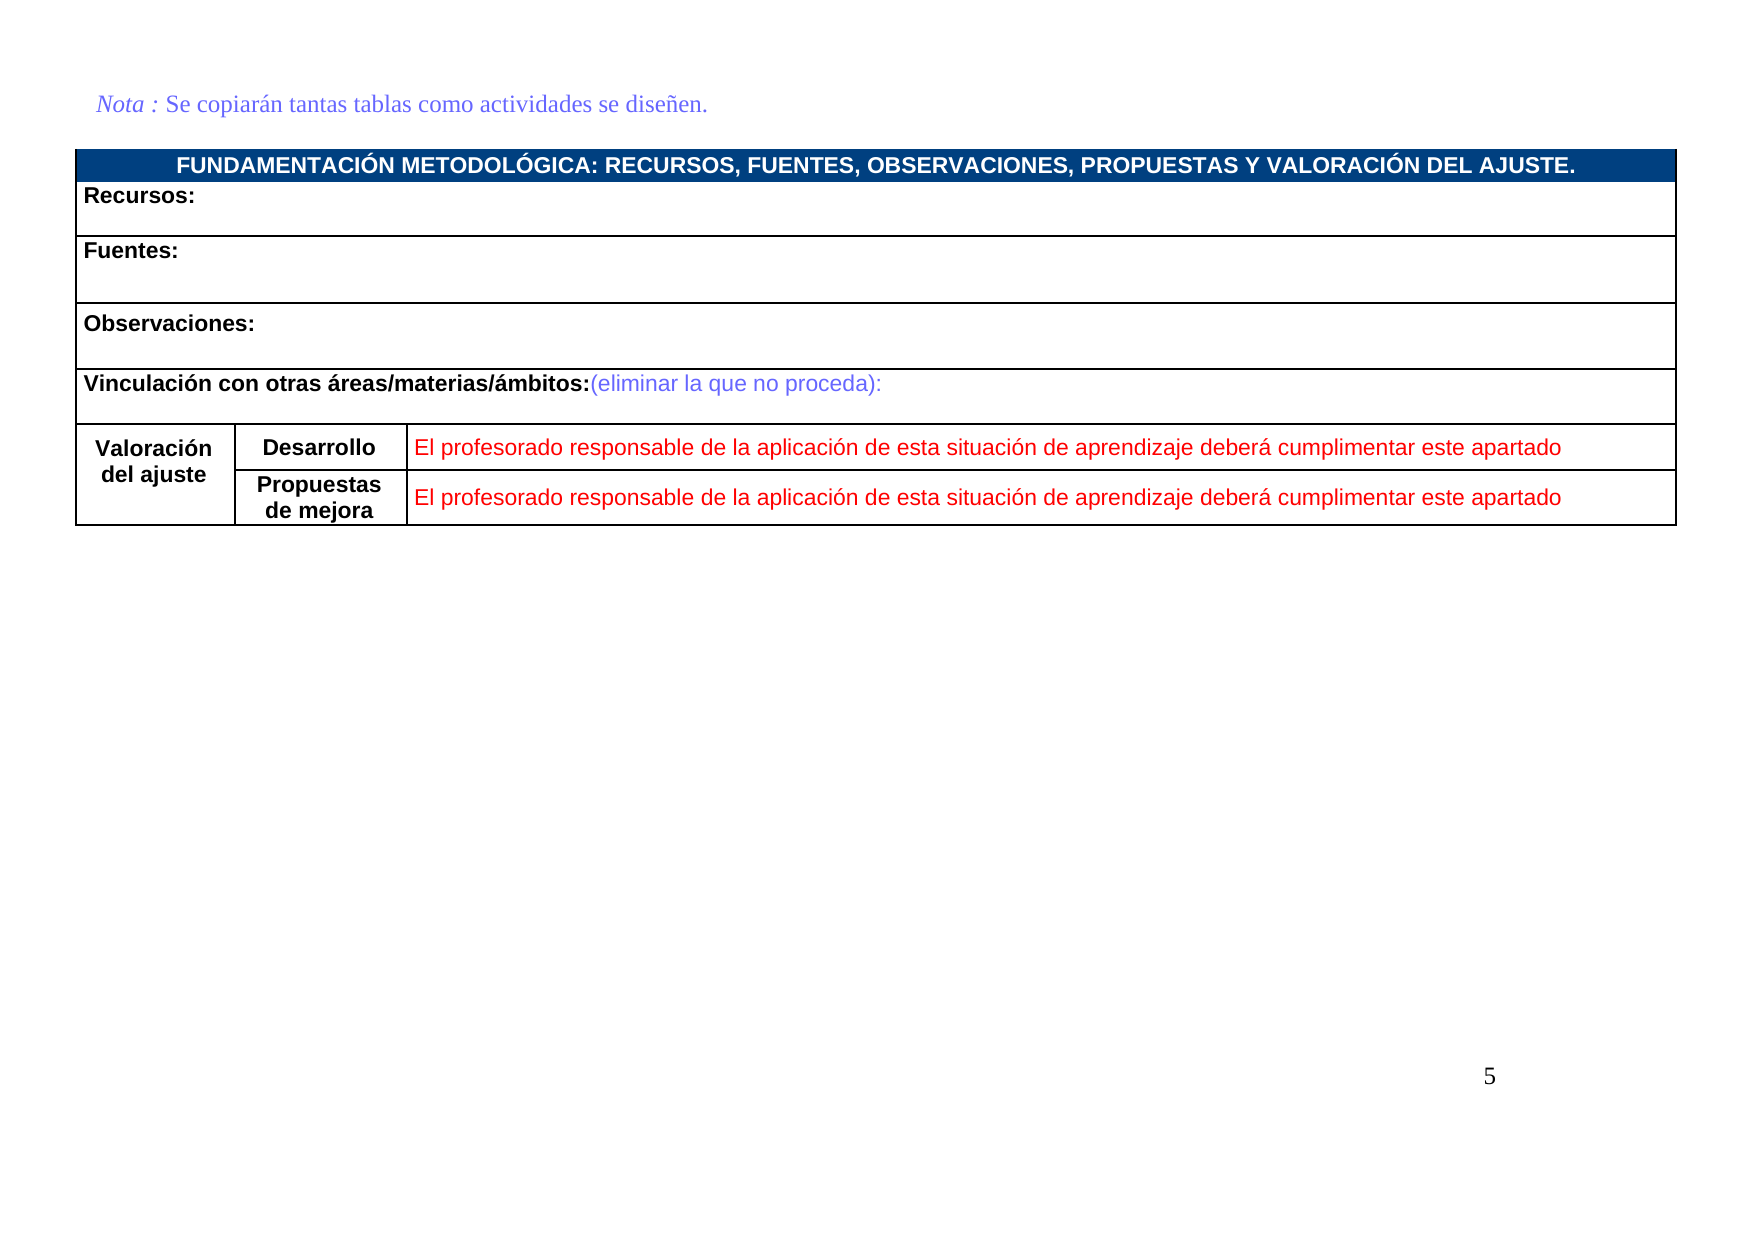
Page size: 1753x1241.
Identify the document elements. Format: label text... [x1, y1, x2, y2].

table_header FUNDAMENTACIÓN METODOLÓGICA: RECURSOS, FUENTES, OBSERVACIONES, PROPUESTAS Y VALORACIÓN DEL AJUSTE. [77, 149, 1675, 182]
text Nota : Se copiarán tantas tablas como actividades se diseñen. [71, 89, 1681, 117]
table_cell El profesorado responsable de la aplicación de esta situación de aprendizaje deberá cumplimentar este apartado [408, 471, 1675, 524]
table_cell Valoración del ajuste [77, 425, 234, 524]
table_cell Recursos: [77, 182, 1675, 235]
table_cell Vinculación con otras áreas/materias/ámbitos:(eliminar la que no proceda): [77, 370, 1675, 423]
table_cell Propuestas de mejora [236, 471, 406, 524]
table_cell Observaciones: [77, 304, 1675, 368]
table_cell El profesorado responsable de la aplicación de esta situación de aprendizaje deberá cumplimentar este apartado [408, 425, 1675, 469]
table_cell Fuentes: [77, 237, 1675, 302]
table_cell Desarrollo [236, 425, 406, 469]
